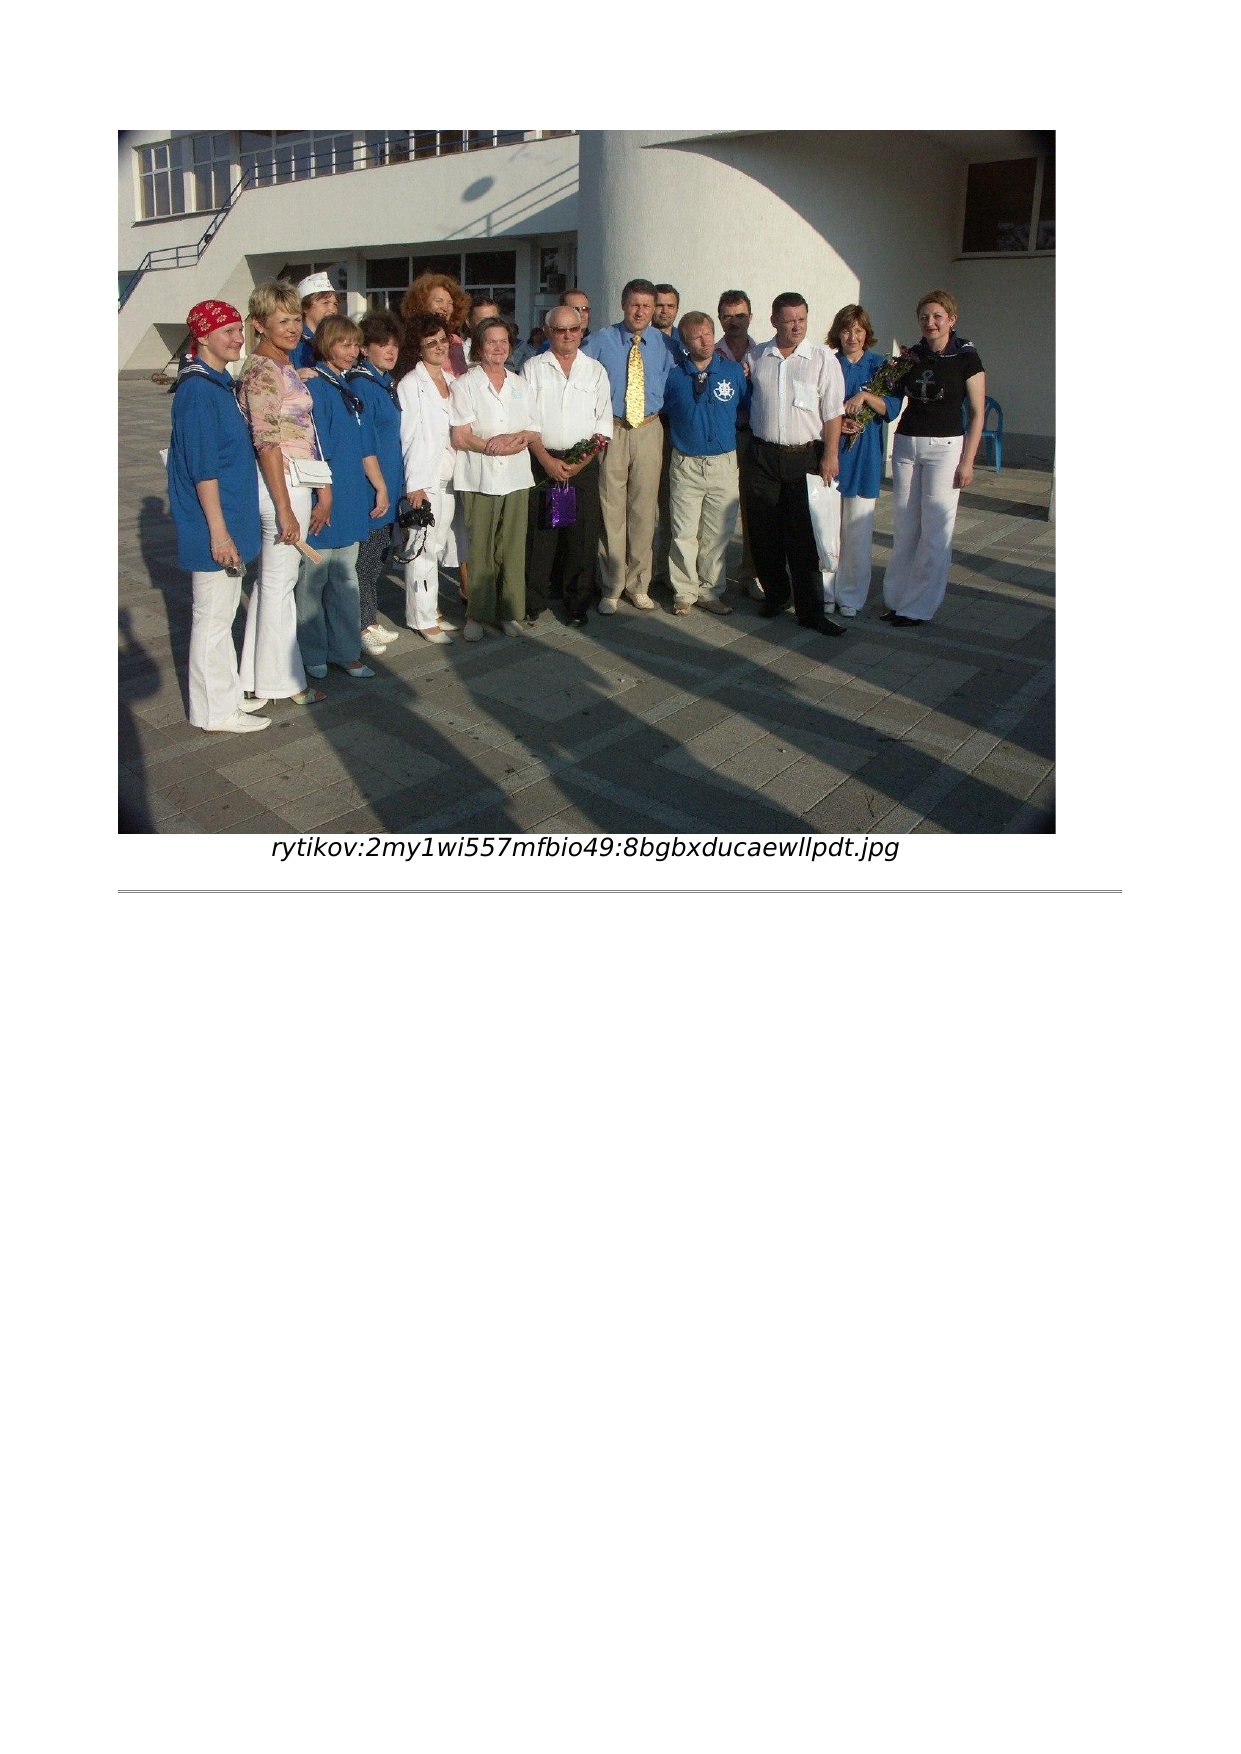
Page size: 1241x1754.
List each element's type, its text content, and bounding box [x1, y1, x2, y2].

picture [118, 130, 1056, 834]
text rytikov:2my1wi557mfbio49:8bgbxducaewllpdt.jpg [118, 834, 1056, 863]
